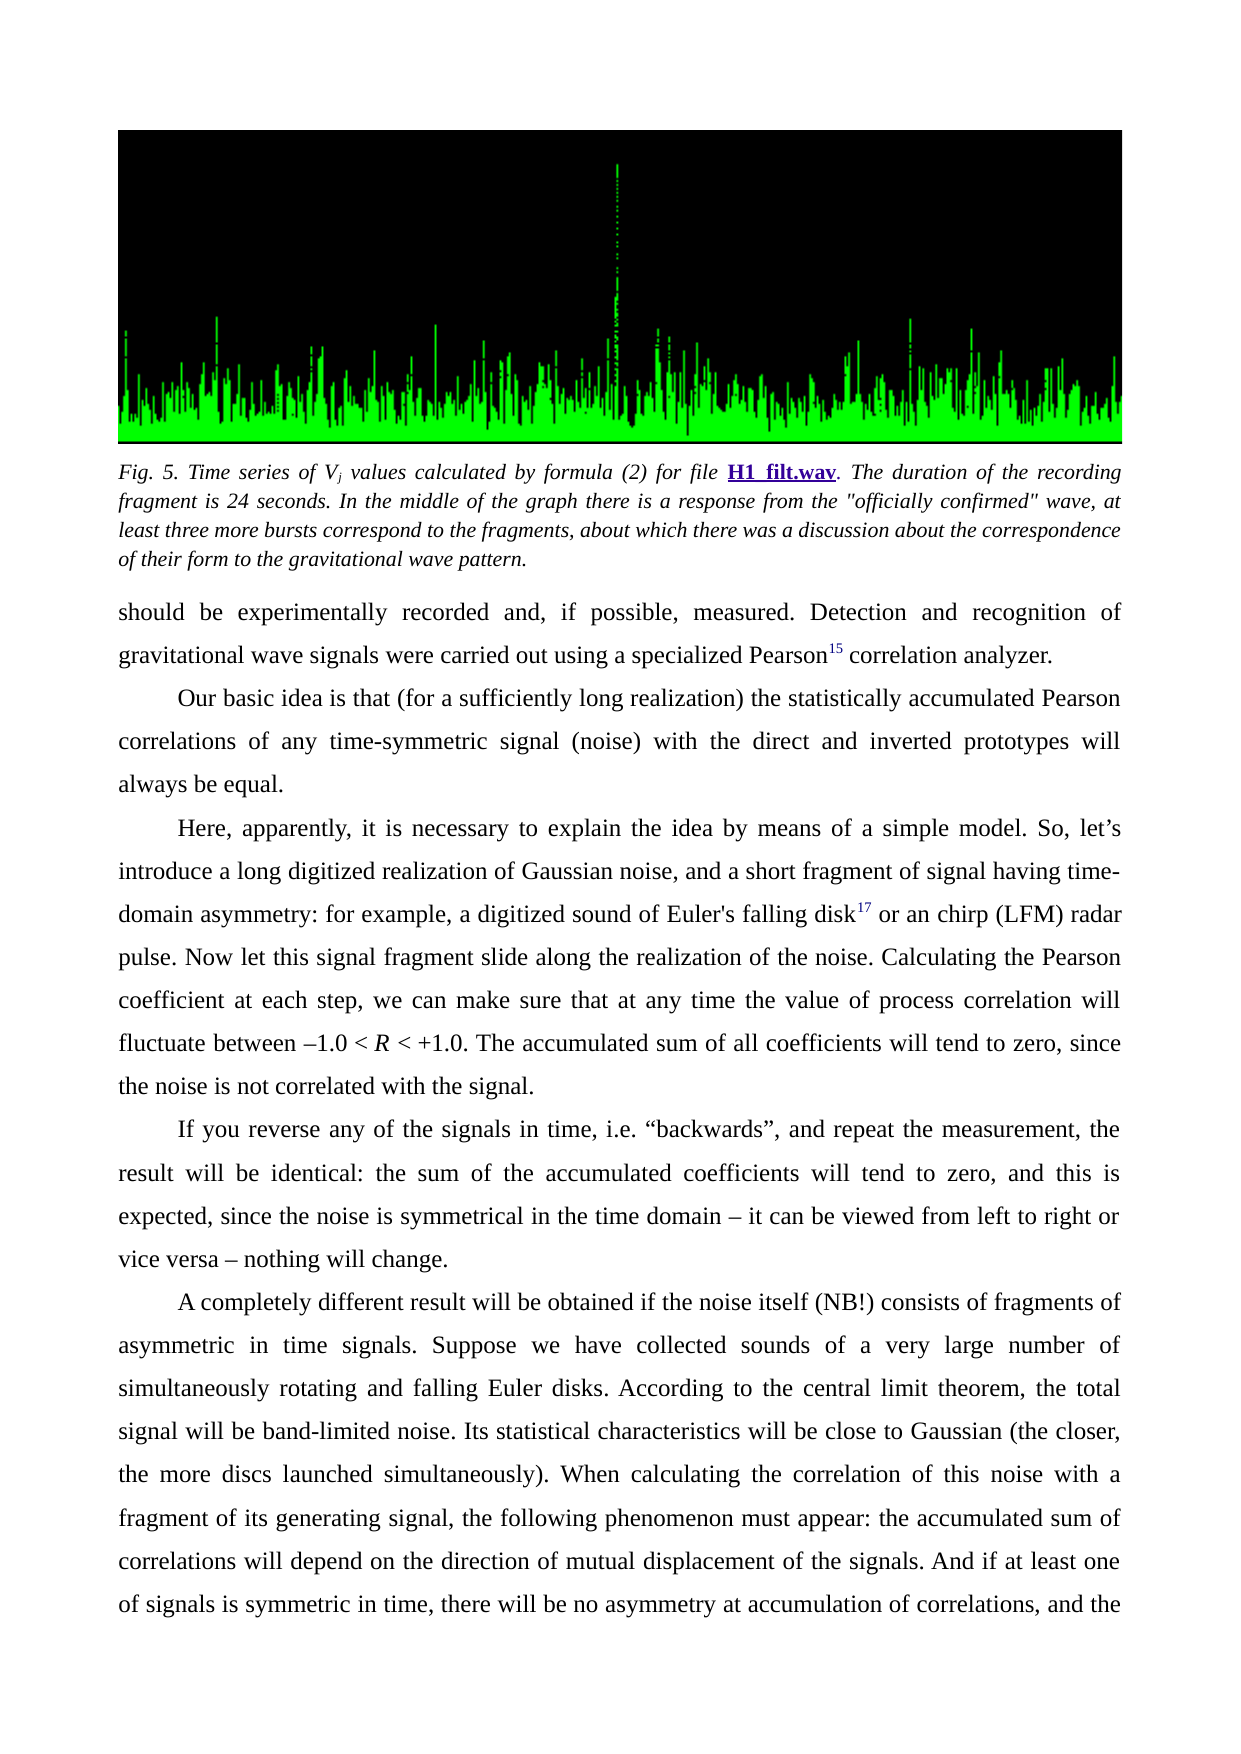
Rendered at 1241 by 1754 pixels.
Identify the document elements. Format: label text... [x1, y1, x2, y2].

text A completely different result will be obtained if the noise itself (NB!) consists of fragments of asymmetric in time signals. Suppose we have collected sounds of a very large number of simultaneously rotating and falling Euler disks. According to the central limit theorem, the total signal will be band-limited noise. Its statistical characteristics will be close to Gaussian (the closer, the more discs launched simultaneously). When calculating the correlation of this noise with a fragment of its generating signal, the following phenomenon must appear: the accumulated sum of correlations will depend on the direction of mutual displacement of the signals. And if at least one of signals is symmetric in time, there will be no asymmetry at accumulation of correlations, and the [118, 1287, 1122, 1618]
text If you reverse any of the signals in time, i.e. “backwards”, and repeat the measurement, the result will be identical: the sum of the accumulated coefficients will tend to zero, and this is expected, since the noise is symmetrical in the time domain – it can be viewed from left to right or vice versa – nothing will change. [118, 1114, 1122, 1273]
picture [118, 130, 1123, 444]
text Our basic idea is that (for a sufficiently long realization) the statistically accumulated Pearson correlations of any time-symmetric signal (noise) with the direct and inverted prototypes will always be equal. [118, 683, 1122, 798]
text [118, 444, 1122, 459]
text Here, apparently, it is necessary to explain the idea by means of a simple model. So, let’s introduce a long digitized realization of Gaussian noise, and a short fragment of signal having time-domain asymmetry: for example, a digitized sound of Euler's falling disk17 or an chirp (LFM) radar pulse. Now let this signal fragment slide along the realization of the noise. Calculating the Pearson coefficient at each step, we can make sure that at any time the value of process correlation will fluctuate between –1.0 < R < +1.0. The accumulated sum of all coefficients will tend to zero, since the noise is not correlated with the signal. [118, 813, 1122, 1100]
text [118, 118, 1122, 130]
text Fig. 5. Time series of Vj values calculated by formula (2) for file H1_filt.wav. The duration of the recording fragment is 24 seconds. In the middle of the graph there is a response from the "officially confirmed" wave, at least three more bursts correspond to the fragments, about which there was a discussion about the correspondence of their form to the gravitational wave pattern. [118, 459, 1122, 571]
text should be experimentally recorded and, if possible, measured. Detection and recognition of gravitational wave signals were carried out using a specialized Pearson15 correlation analyzer. [118, 597, 1122, 669]
